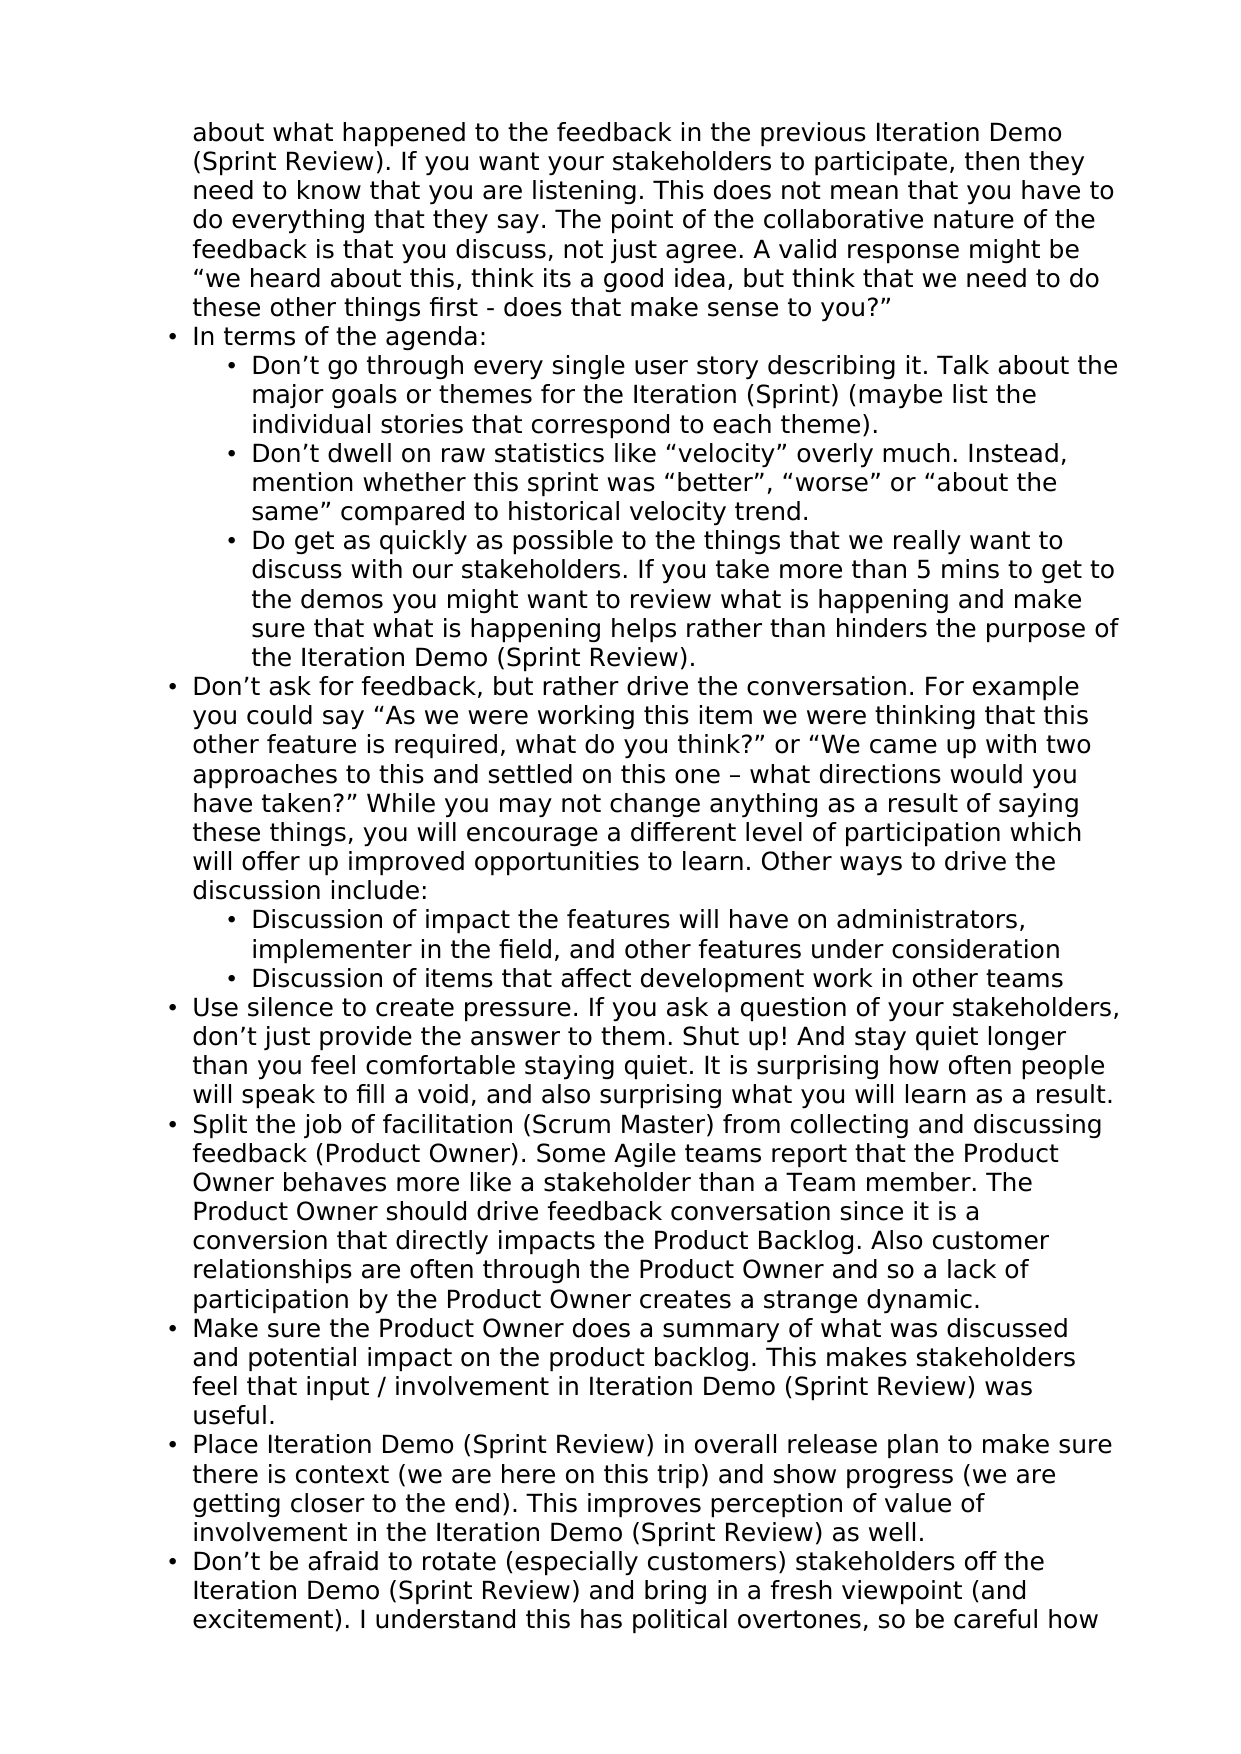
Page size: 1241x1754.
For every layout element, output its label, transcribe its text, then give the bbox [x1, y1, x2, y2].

list Don’t ask for feedback, but rather drive the conversation. For example you could say “As we were working this item we were thinking that this other feature is required, what do you think?” or “We came up with two approaches to this and settled on this one – what directions would you have taken?” While you may not change anything as a result of saying these things, you will encourage a different level of participation which will offer up improved opportunities to learn. Other ways to drive the discussion include: [177, 672, 1122, 906]
list Discussion of impact the features will have on administrators, implementer in the field, and other features under consideration [236, 906, 1122, 964]
list Split the job of facilitation (Scrum Master) from collecting and discussing feedback (Product Owner). Some Agile teams report that the Product Owner behaves more like a stakeholder than a Team member. The Product Owner should drive feedback conversation since it is a conversion that directly impacts the Product Backlog. Also customer relationships are often through the Product Owner and so a lack of participation by the Product Owner creates a strange dynamic. [177, 1110, 1122, 1314]
list Don’t go through every single user story describing it. Talk about the major goals or themes for the Iteration (Sprint) (maybe list the individual stories that correspond to each theme). [236, 351, 1122, 439]
list Discussion of items that affect development work in other teams [236, 964, 1122, 993]
list In terms of the agenda: [177, 322, 1122, 351]
list Don’t dwell on raw statistics like “velocity” overly much. Instead, mention whether this sprint was “better”, “worse” or “about the same” compared to historical velocity trend. [236, 439, 1122, 526]
list Do get as quickly as possible to the things that we really want to discuss with our stakeholders. If you take more than 5 mins to get to the demos you might want to review what is happening and make sure that what is happening helps rather than hinders the purpose of the Iteration Demo (Sprint Review). [236, 526, 1122, 672]
list Use silence to create pressure. If you ask a question of your stakeholders, don’t just provide the answer to them. Shut up! And stay quiet longer than you feel comfortable staying quiet. It is surprising how often people will speak to fill a void, and also surprising what you will learn as a result. [177, 993, 1122, 1110]
list about what happened to the feedback in the previous Iteration Demo (Sprint Review). If you want your stakeholders to participate, then they need to know that you are listening. This does not mean that you have to do everything that they say. The point of the collaborative nature of the feedback is that you discuss, not just agree. A valid response might be “we heard about this, think its a good idea, but think that we need to do these other things first - does that make sense to you?” [177, 118, 1122, 322]
list Place Iteration Demo (Sprint Review) in overall release plan to make sure there is context (we are here on this trip) and show progress (we are getting closer to the end). This improves perception of value of involvement in the Iteration Demo (Sprint Review) as well. [177, 1431, 1122, 1547]
list Make sure the Product Owner does a summary of what was discussed and potential impact on the product backlog. This makes stakeholders feel that input / involvement in Iteration Demo (Sprint Review) was useful. [177, 1314, 1122, 1431]
list Don’t be afraid to rotate (especially customers) stakeholders off the Iteration Demo (Sprint Review) and bring in a fresh viewpoint (and excitement). I understand this has political overtones, so be careful how [177, 1547, 1122, 1635]
